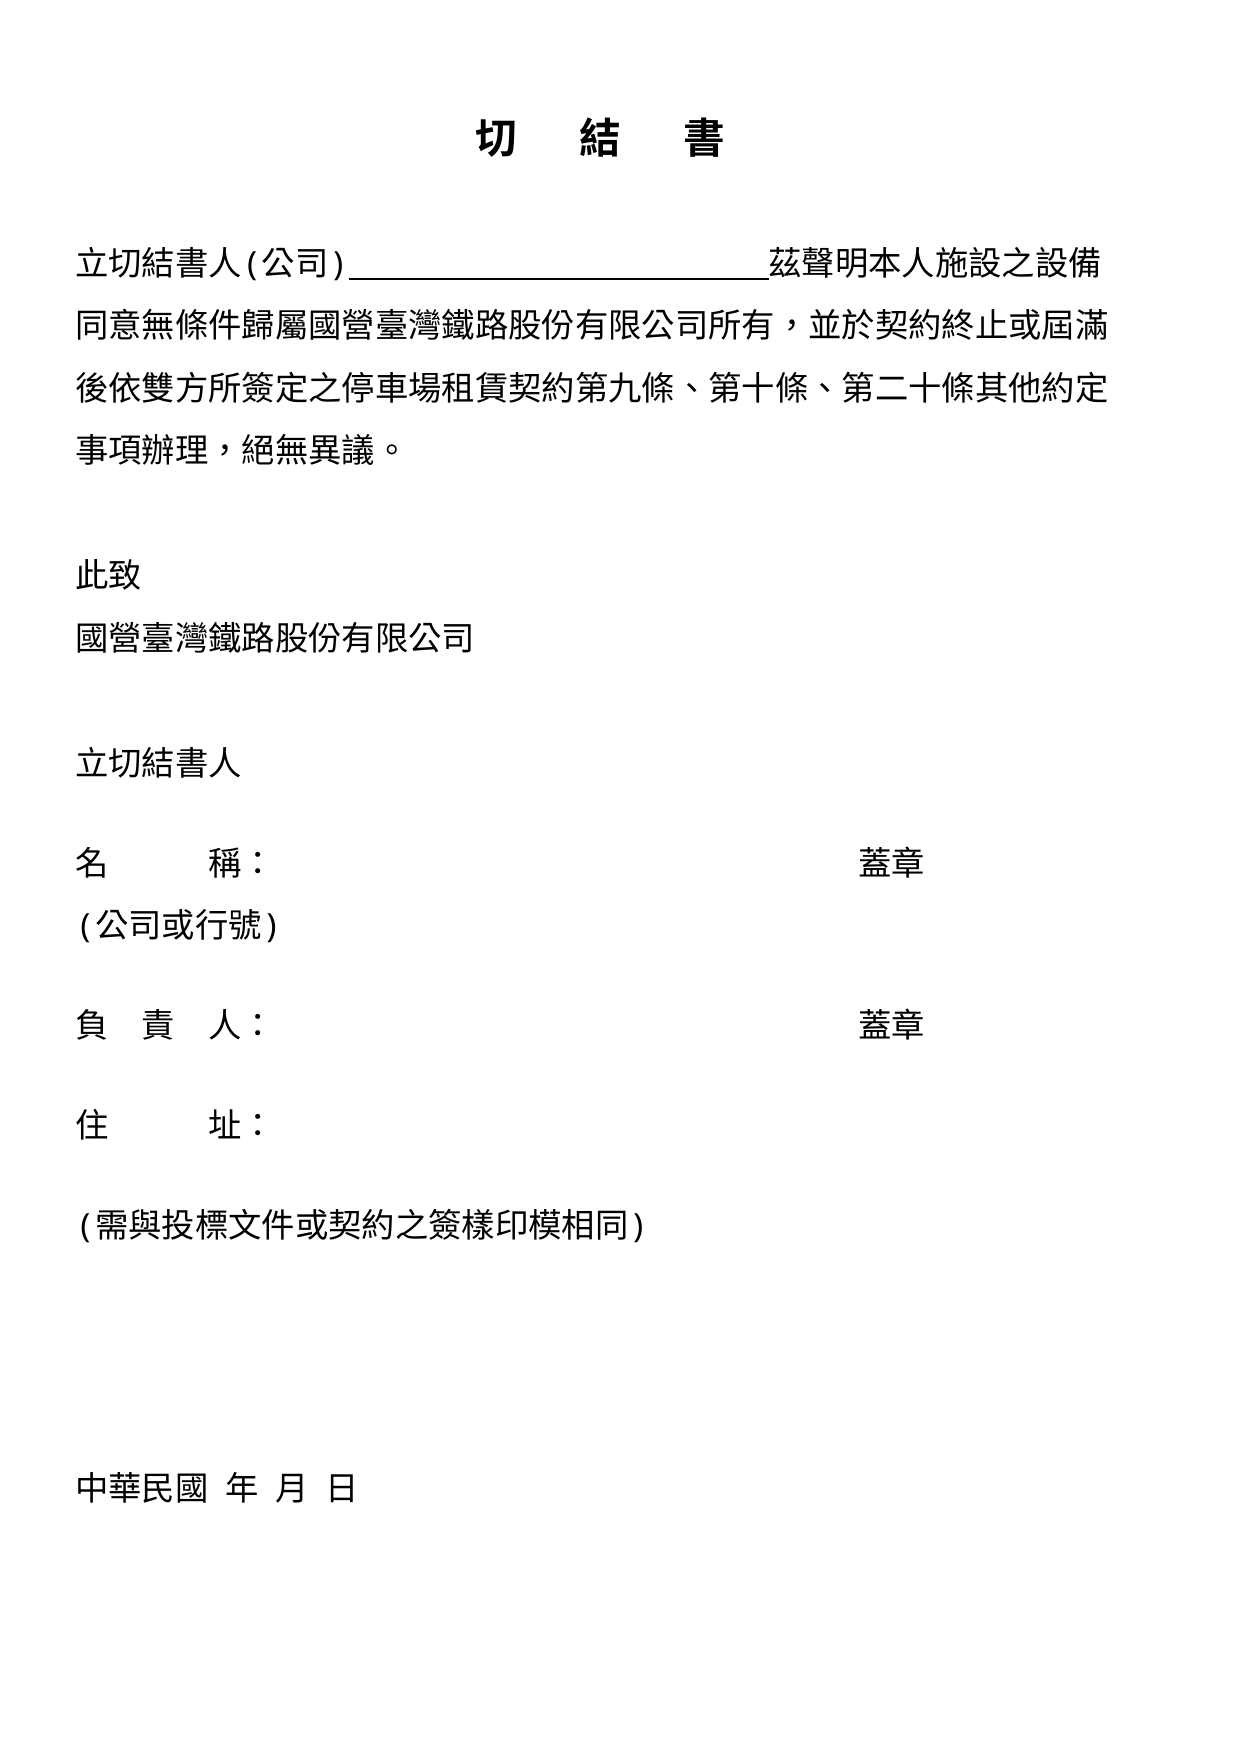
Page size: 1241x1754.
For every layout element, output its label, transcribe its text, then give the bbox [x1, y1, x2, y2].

text 立切結書人(公司) 茲聲明本人施設之設備同意無條件歸屬國營臺灣鐵路股份有限公司所有，並於契約終止或屆滿後依雙方所簽定之停車場租賃契約第九條、第十條、第二十條其他約定事項辦理，絕無異議。 [75, 219, 1125, 469]
text 負 責 人： 蓋章 [75, 981, 1125, 1044]
text 切 結 書 [75, 94, 1125, 156]
text (需與投標文件或契約之簽樣印模相同) [75, 1181, 1125, 1244]
text 中華民國 年 月 日 [75, 1444, 1125, 1506]
text (公司或行號) [75, 881, 1125, 944]
text 國營臺灣鐵路股份有限公司 [75, 594, 1125, 656]
text 此致 [75, 531, 1125, 594]
text 立切結書人 [75, 719, 1125, 781]
text 名 稱： 蓋章 [75, 819, 1125, 881]
text 住 址： [75, 1081, 1125, 1144]
